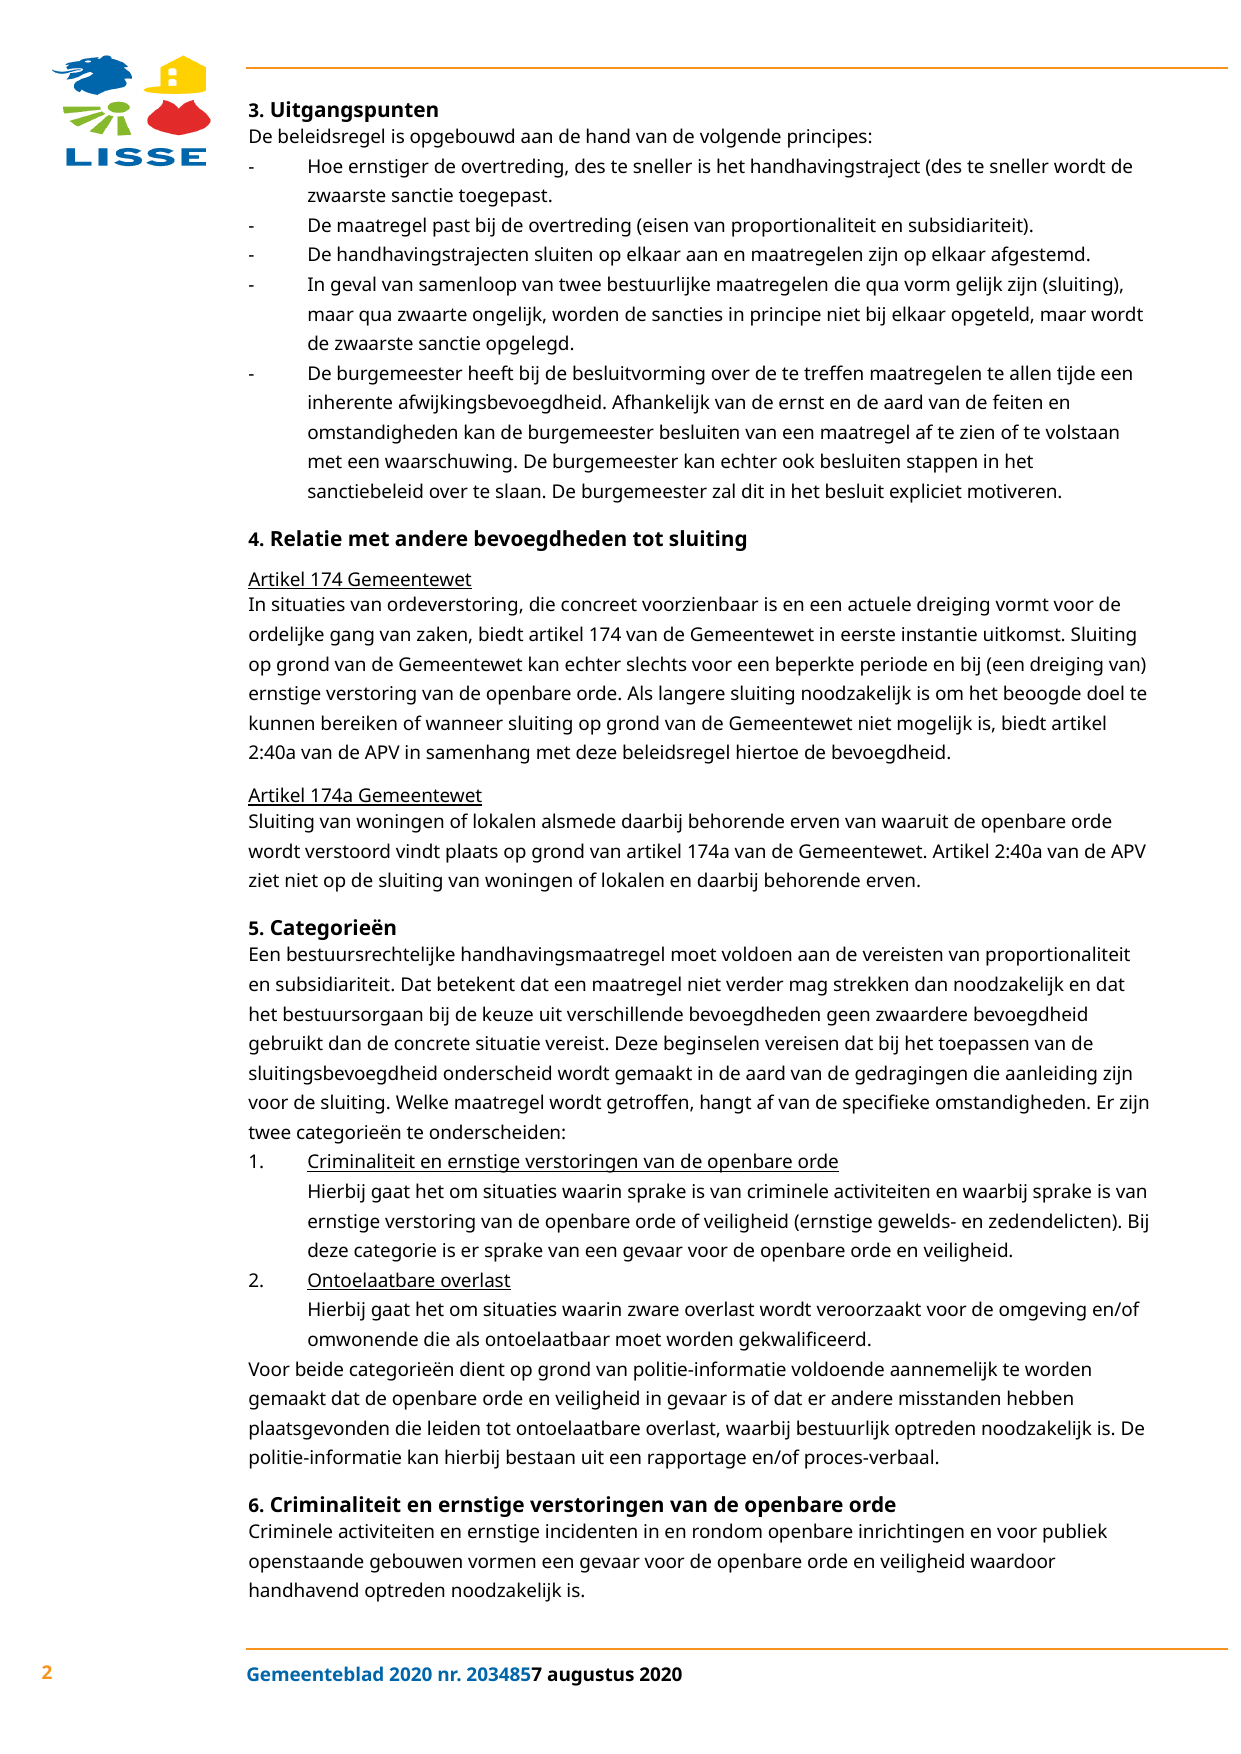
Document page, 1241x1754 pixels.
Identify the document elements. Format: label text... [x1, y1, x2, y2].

list In geval van samenloop van twee bestuurlijke maatregelen die qua vorm gelijk zijn (sluiting), maar qua zwaarte ongelijk, worden de sancties in principe niet bij elkaar opgeteld, maar wordt de zwaarste sanctie opgelegd. [248, 271, 1152, 356]
list Hoe ernstiger de overtreding, des te sneller is het handhavingstraject (des te sneller wordt de zwaarste sanctie toegepast. [248, 153, 1152, 208]
text 6. Criminaliteit en ernstige verstoringen van de openbare orde [248, 1490, 1152, 1518]
text Artikel 174a Gemeentewet [248, 783, 1152, 808]
list Ontoelaatbare overlast [248, 1267, 1152, 1293]
text Artikel 174 Gemeentewet [248, 566, 1152, 592]
text In situaties van ordeverstoring, die concreet voorzienbaar is en een actuele dreiging vormt voor de ordelijke gang van zaken, biedt artikel 174 van de Gemeentewet in eerste instantie uitkomst. Sluiting op grond van de Gemeentewet kan echter slechts voor een beperkte periode en bij (een dreiging van) ernstige verstoring van de openbare orde. Als langere sluiting noodzakelijk is om het beoogde doel te kunnen bereiken of wanneer sluiting op grond van de Gemeentewet niet mogelijk is, biedt artikel 2:40a van de APV in samenhang met deze beleidsregel hiertoe de bevoegdheid. [248, 592, 1152, 765]
text Sluiting van woningen of lokalen alsmede daarbij behorende erven van waaruit de openbare orde wordt verstoord vindt plaats op grond van artikel 174a van de Gemeentewet. Artikel 2:40a van de APV ziet niet op de sluiting van woningen of lokalen en daarbij behorende erven. [248, 808, 1152, 893]
text 3. Uitgangspunten [248, 95, 1152, 123]
list Hierbij gaat het om situaties waarin zware overlast wordt veroorzaakt voor de omgeving en/of omwonende die als ontoelaatbaar moet worden gekwalificeerd. [248, 1297, 1152, 1352]
text Criminele activiteiten en ernstige incidenten in en rondom openbare inrichtingen en voor publiek openstaande gebouwen vormen een gevaar voor de openbare orde en veiligheid waardoor handhavend optreden noodzakelijk is. [248, 1518, 1152, 1603]
text Voor beide categorieën dient op grond van politie-informatie voldoende aannemelijk te worden gemaakt dat de openbare orde en veiligheid in gevaar is of dat er andere misstanden hebben plaatsgevonden die leiden tot ontoelaatbare overlast, waarbij bestuurlijk optreden noodzakelijk is. De politie-informatie kan hierbij bestaan uit een rapportage en/of proces-verbaal. [248, 1356, 1152, 1470]
picture [41, 47, 231, 172]
text De beleidsregel is opgebouwd aan de hand van de volgende principes: [248, 123, 1152, 149]
list Hierbij gaat het om situaties waarin sprake is van criminele activiteiten en waarbij sprake is van ernstige verstoring van de openbare orde of veiligheid (ernstige gewelds- en zedendelicten). Bij deze categorie is er sprake van een gevaar voor de openbare orde en veiligheid. [248, 1178, 1152, 1263]
text 5. Categorieën [248, 913, 1152, 942]
list De maatregel past bij de overtreding (eisen van proportionaliteit en subsidiariteit). [248, 212, 1152, 238]
list Criminaliteit en ernstige verstoringen van de openbare orde [248, 1149, 1152, 1174]
text Een bestuursrechtelijke handhavingsmaatregel moet voldoen aan de vereisten van proportionaliteit en subsidiariteit. Dat betekent dat een maatregel niet verder mag strekken dan noodzakelijk en dat het bestuursorgaan bij de keuze uit verschillende bevoegdheden geen zwaardere bevoegdheid gebruikt dan de concrete situatie vereist. Deze beginselen vereisen dat bij het toepassen van de sluitingsbevoegdheid onderscheid wordt gemaakt in de aard van de gedragingen die aanleiding zijn voor de sluiting. Welke maatregel wordt getroffen, hangt af van de specifieke omstandigheden. Er zijn twee categorieën te onderscheiden: [248, 942, 1152, 1145]
text 4. Relatie met andere bevoegdheden tot sluiting [248, 524, 1152, 552]
list De handhavingstrajecten sluiten op elkaar aan en maatregelen zijn op elkaar afgestemd. [248, 242, 1152, 267]
list De burgemeester heeft bij de besluitvorming over de te treffen maatregelen te allen tijde een inherente afwijkingsbevoegdheid. Afhankelijk van de ernst en de aard van de feiten en omstandigheden kan de burgemeester besluiten van een maatregel af te zien of te volstaan met een waarschuwing. De burgemeester kan echter ook besluiten stappen in het sanctiebeleid over te slaan. De burgemeester zal dit in het besluit expliciet motiveren. [248, 360, 1152, 504]
